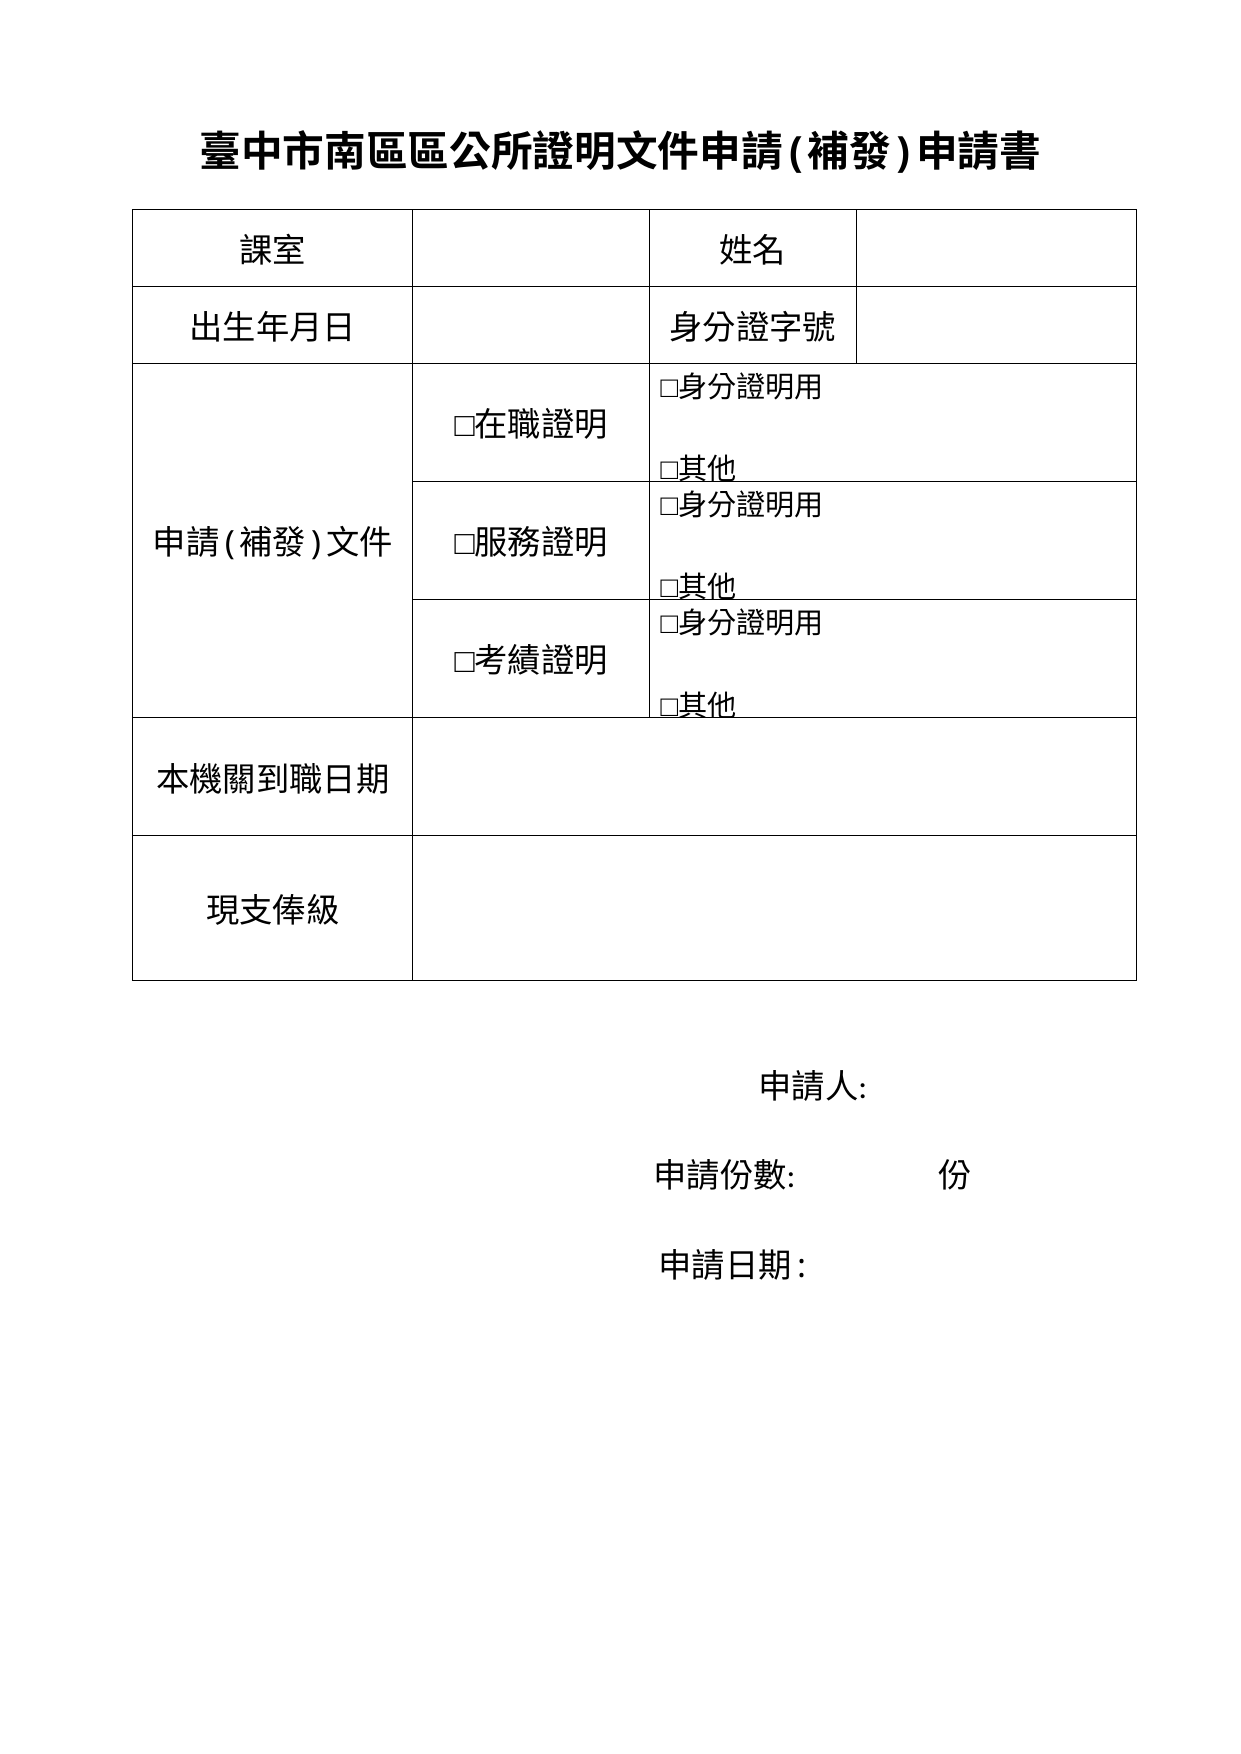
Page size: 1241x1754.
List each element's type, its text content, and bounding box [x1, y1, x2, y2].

table_cell □身分證明用 □其他 [650, 482, 1136, 599]
text 申請份數: 份 [118, 1116, 989, 1206]
table_cell □身分證明用 □其他 [650, 600, 1136, 717]
table_cell □身分證明用 □其他 [650, 364, 1136, 481]
table_header [413, 210, 649, 286]
table_cell 出生年月日 [133, 287, 412, 363]
table_header 姓名 [650, 210, 856, 286]
table_cell 身分證字號 [650, 287, 856, 363]
table_cell 申請(補發)文件 [133, 364, 412, 717]
table_cell [413, 718, 1136, 835]
table_cell [413, 287, 649, 363]
table_cell 現支俸級 [133, 836, 412, 980]
table_cell [857, 287, 1136, 363]
text 臺中市南區區公所證明文件申請(補發)申請書 [118, 118, 1122, 179]
table_header 課室 [133, 210, 412, 286]
table_cell 本機關到職日期 [133, 718, 412, 835]
table_cell □在職證明 [413, 364, 649, 481]
text 申請日期: [118, 1206, 889, 1295]
table_header [857, 210, 1136, 286]
table_cell □服務證明 [413, 482, 649, 599]
table_cell [413, 836, 1136, 980]
text 申請人: [118, 1027, 989, 1116]
table_cell □考績證明 [413, 600, 649, 717]
